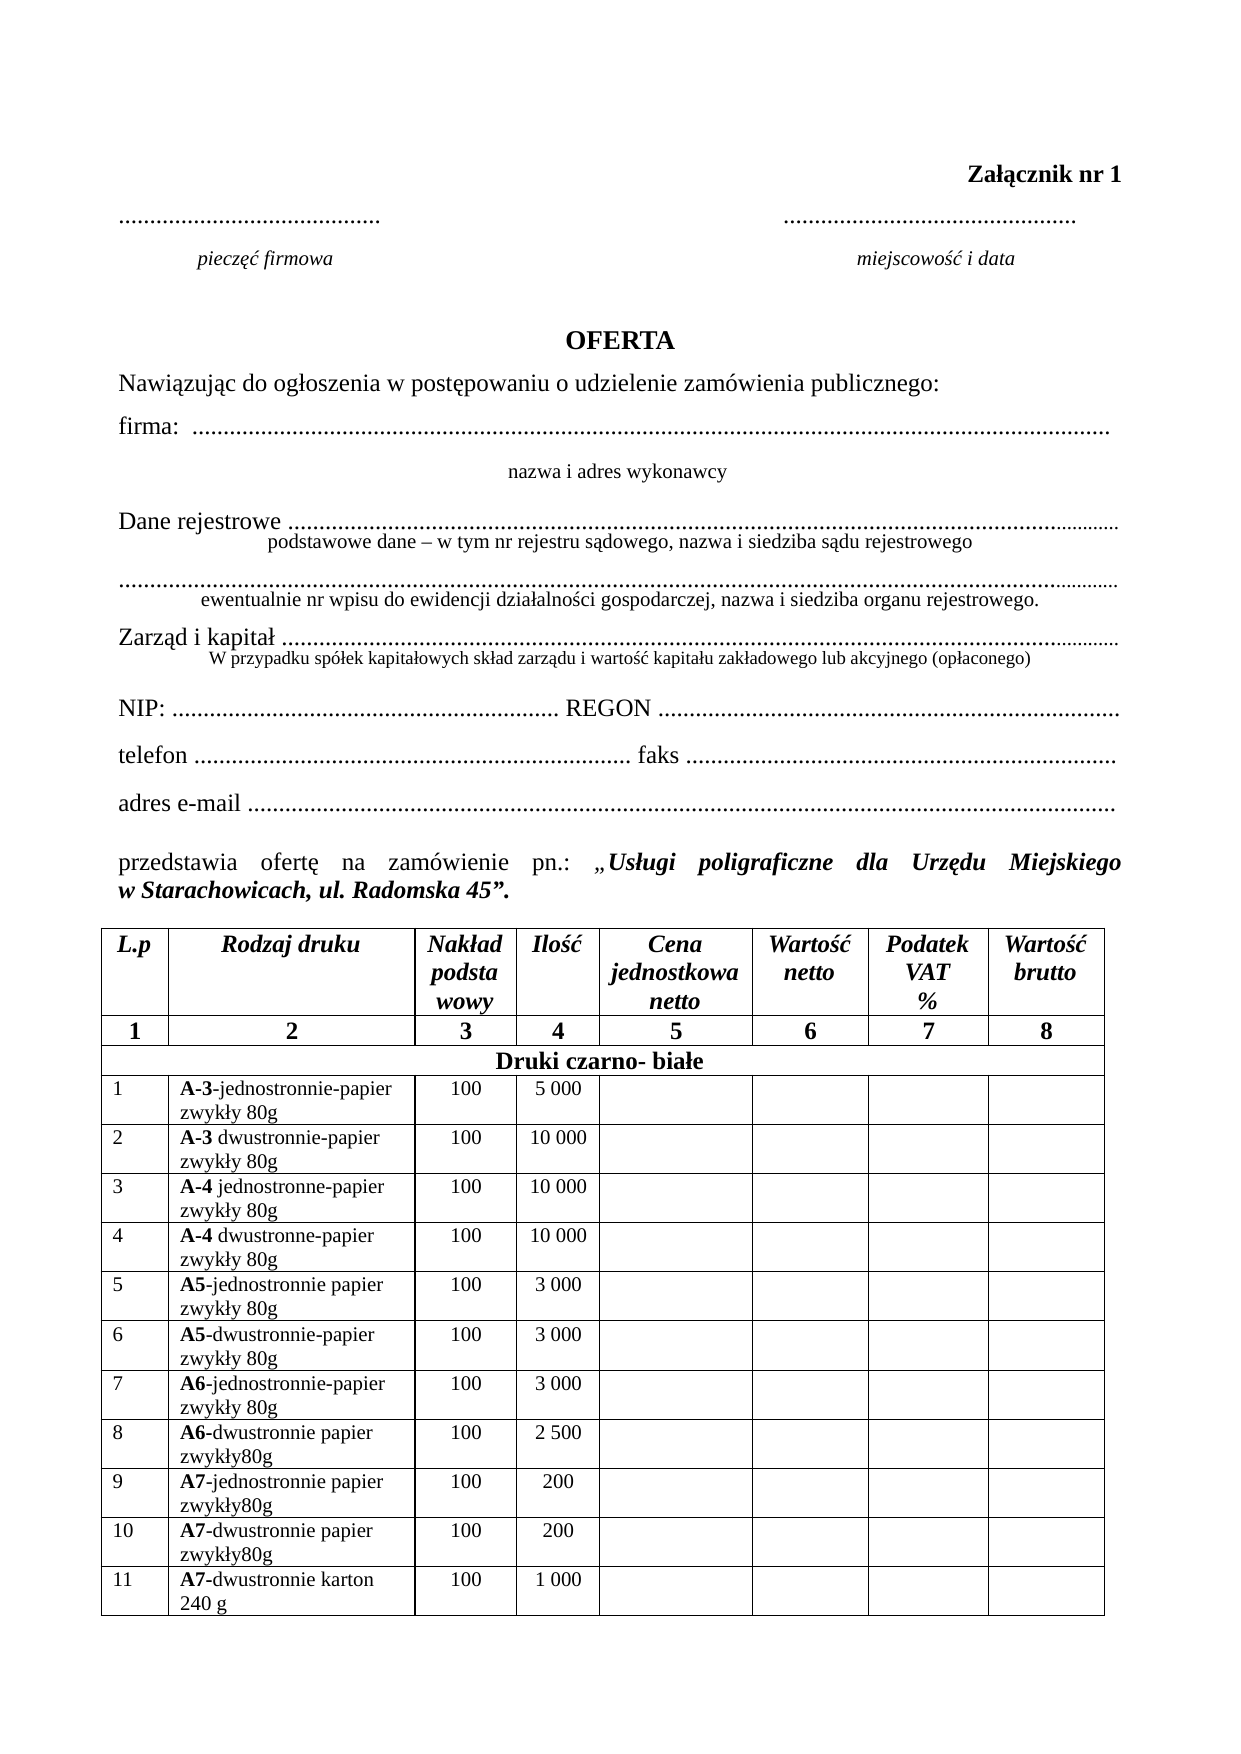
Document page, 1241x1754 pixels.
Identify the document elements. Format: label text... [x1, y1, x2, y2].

table_cell 3 [416, 1016, 516, 1045]
table_cell 4 [517, 1016, 599, 1045]
table_cell A-4 jednostronne-papier zwykły 80g [169, 1174, 414, 1222]
table_cell 100 [416, 1076, 516, 1124]
table_cell 200 [517, 1469, 599, 1517]
table_cell 100 [416, 1174, 516, 1222]
table_cell 2 [102, 1125, 168, 1173]
table_cell [989, 1125, 1104, 1173]
table_cell [753, 1125, 868, 1173]
text .................................................................................................................................................................. [118, 564, 1122, 593]
table_cell A5-dwustronnie-papier zwykły 80g [169, 1321, 414, 1369]
table_cell [989, 1567, 1104, 1615]
table_cell 7 [102, 1371, 168, 1419]
table_cell [989, 1469, 1104, 1517]
table_cell [753, 1223, 868, 1271]
text pieczęć firmowa miejscowość i data [118, 242, 1122, 271]
table_cell 3 000 [517, 1272, 599, 1320]
table_cell [989, 1518, 1104, 1566]
text Załącznik nr 1 [118, 159, 1122, 188]
table_cell A6-dwustronnie papier zwykły80g [169, 1420, 414, 1468]
table_cell 1 000 [517, 1567, 599, 1615]
table_cell [989, 1223, 1104, 1271]
table_cell [989, 1272, 1104, 1320]
table_cell [600, 1371, 752, 1419]
text Dane rejestrowe ....................................................................................................................................... [118, 506, 1122, 535]
table_cell A5-jednostronnie papier zwykły 80g [169, 1272, 414, 1320]
table_cell A7-dwustronnie papier zwykły80g [169, 1518, 414, 1566]
table_cell 6 [102, 1321, 168, 1369]
text telefon ...................................................................... faks ..................................................................... [118, 740, 1122, 769]
table_cell 6 [753, 1016, 868, 1045]
table_cell [989, 1174, 1104, 1222]
table_cell 100 [416, 1223, 516, 1271]
table_cell 100 [416, 1469, 516, 1517]
table_cell [753, 1518, 868, 1566]
table_cell [753, 1321, 868, 1369]
table_cell [869, 1371, 988, 1419]
table_cell 2 500 [517, 1420, 599, 1468]
table_cell A-3 dwustronnie-papier zwykły 80g [169, 1125, 414, 1173]
text nazwa i adres wykonawcy [118, 467, 1122, 481]
table_cell A7-jednostronnie papier zwykły80g [169, 1469, 414, 1517]
table_cell [600, 1469, 752, 1517]
table_cell [753, 1371, 868, 1419]
table_header Nakład podstawowy [416, 929, 516, 1015]
table_cell 100 [416, 1272, 516, 1320]
table_cell 10 000 [517, 1174, 599, 1222]
table_cell [600, 1567, 752, 1615]
table_cell [869, 1174, 988, 1222]
table_cell 1 [102, 1076, 168, 1124]
table_cell 10 000 [517, 1223, 599, 1271]
table_cell [989, 1371, 1104, 1419]
text ewentualnie nr wpisu do ewidencji działalności gospodarczej, nazwa i siedziba organu rejestrowego. [118, 593, 1122, 610]
text Zarząd i kapitał ........................................................................................................................................ [118, 622, 1122, 651]
table_cell A7-dwustronnie karton 240 g [169, 1567, 414, 1615]
table_cell 3 [102, 1174, 168, 1222]
table_cell 100 [416, 1125, 516, 1173]
table_header Wartość brutto [989, 929, 1104, 1015]
table_cell 2 [169, 1016, 414, 1045]
table_cell [869, 1469, 988, 1517]
table_cell [600, 1272, 752, 1320]
table_cell 100 [416, 1420, 516, 1468]
table_header Podatek VAT % [869, 929, 988, 1015]
text adres e-mail ........................................................................................................................................... [118, 788, 1122, 816]
table_cell [869, 1223, 988, 1271]
table_cell [869, 1518, 988, 1566]
table_cell 5 000 [517, 1076, 599, 1124]
text OFERTA [118, 324, 1122, 356]
table_cell [753, 1420, 868, 1468]
table_cell 100 [416, 1371, 516, 1419]
table_cell [989, 1420, 1104, 1468]
table_cell [753, 1567, 868, 1615]
table_cell [989, 1076, 1104, 1124]
table_cell 1 [102, 1016, 168, 1045]
table_cell [753, 1076, 868, 1124]
table_cell Druki czarno- białe [102, 1046, 1104, 1074]
table_cell 100 [416, 1518, 516, 1566]
table_cell 10 [102, 1518, 168, 1566]
table_header Wartość netto [753, 929, 868, 1015]
table_cell 100 [416, 1321, 516, 1369]
text .......................................... ............................................... [118, 201, 1122, 229]
table_cell [753, 1174, 868, 1222]
table_cell A-3-jednostronnie-papier zwykły 80g [169, 1076, 414, 1124]
table_cell 8 [989, 1016, 1104, 1045]
table_cell 5 [102, 1272, 168, 1320]
text W przypadku spółek kapitałowych skład zarządu i wartość kapitału zakładowego lub akcyjnego (opłaconego) [118, 651, 1122, 668]
table_cell 11 [102, 1567, 168, 1615]
table_cell [600, 1420, 752, 1468]
table_cell 7 [869, 1016, 988, 1045]
table_cell [600, 1518, 752, 1566]
table_cell [869, 1321, 988, 1369]
table_header Rodzaj druku [169, 929, 414, 1015]
table_cell [869, 1272, 988, 1320]
table_cell [869, 1125, 988, 1173]
table_cell [753, 1272, 868, 1320]
text Nawiązując do ogłoszenia w postępowaniu o udzielenie zamówienia publicznego: firma: ................................................................................................................................................... [118, 368, 1122, 440]
table_cell [600, 1321, 752, 1369]
table_cell 4 [102, 1223, 168, 1271]
table_cell A6-jednostronnie-papier zwykły 80g [169, 1371, 414, 1419]
table_cell 5 [600, 1016, 752, 1045]
text podstawowe dane – w tym nr rejestru sądowego, nazwa i siedziba sądu rejestrowego [118, 535, 1122, 552]
table_cell [600, 1174, 752, 1222]
table_cell [600, 1125, 752, 1173]
table_header Cena jednostkowa netto [600, 929, 752, 1015]
table_cell [989, 1321, 1104, 1369]
table_cell A-4 dwustronne-papier zwykły 80g [169, 1223, 414, 1271]
table_cell 8 [102, 1420, 168, 1468]
table_cell 9 [102, 1469, 168, 1517]
table_cell 100 [416, 1567, 516, 1615]
table_header Ilość [517, 929, 599, 1015]
table_cell [869, 1567, 988, 1615]
text przedstawia ofertę na zamówienie pn.: „Usługi poligraficzne dla Urzędu Miejskiego w Starachowicach, ul. Radomska 45”. [118, 847, 1122, 904]
table_cell 200 [517, 1518, 599, 1566]
table_cell 3 000 [517, 1321, 599, 1369]
table_cell 3 000 [517, 1371, 599, 1419]
table_cell [753, 1469, 868, 1517]
table_cell 10 000 [517, 1125, 599, 1173]
table_cell [600, 1076, 752, 1124]
table_cell [600, 1223, 752, 1271]
table_cell [869, 1076, 988, 1124]
text NIP: .............................................................. REGON .......................................................................... [118, 693, 1122, 721]
table_cell [869, 1420, 988, 1468]
table_header L.p [102, 929, 168, 1015]
